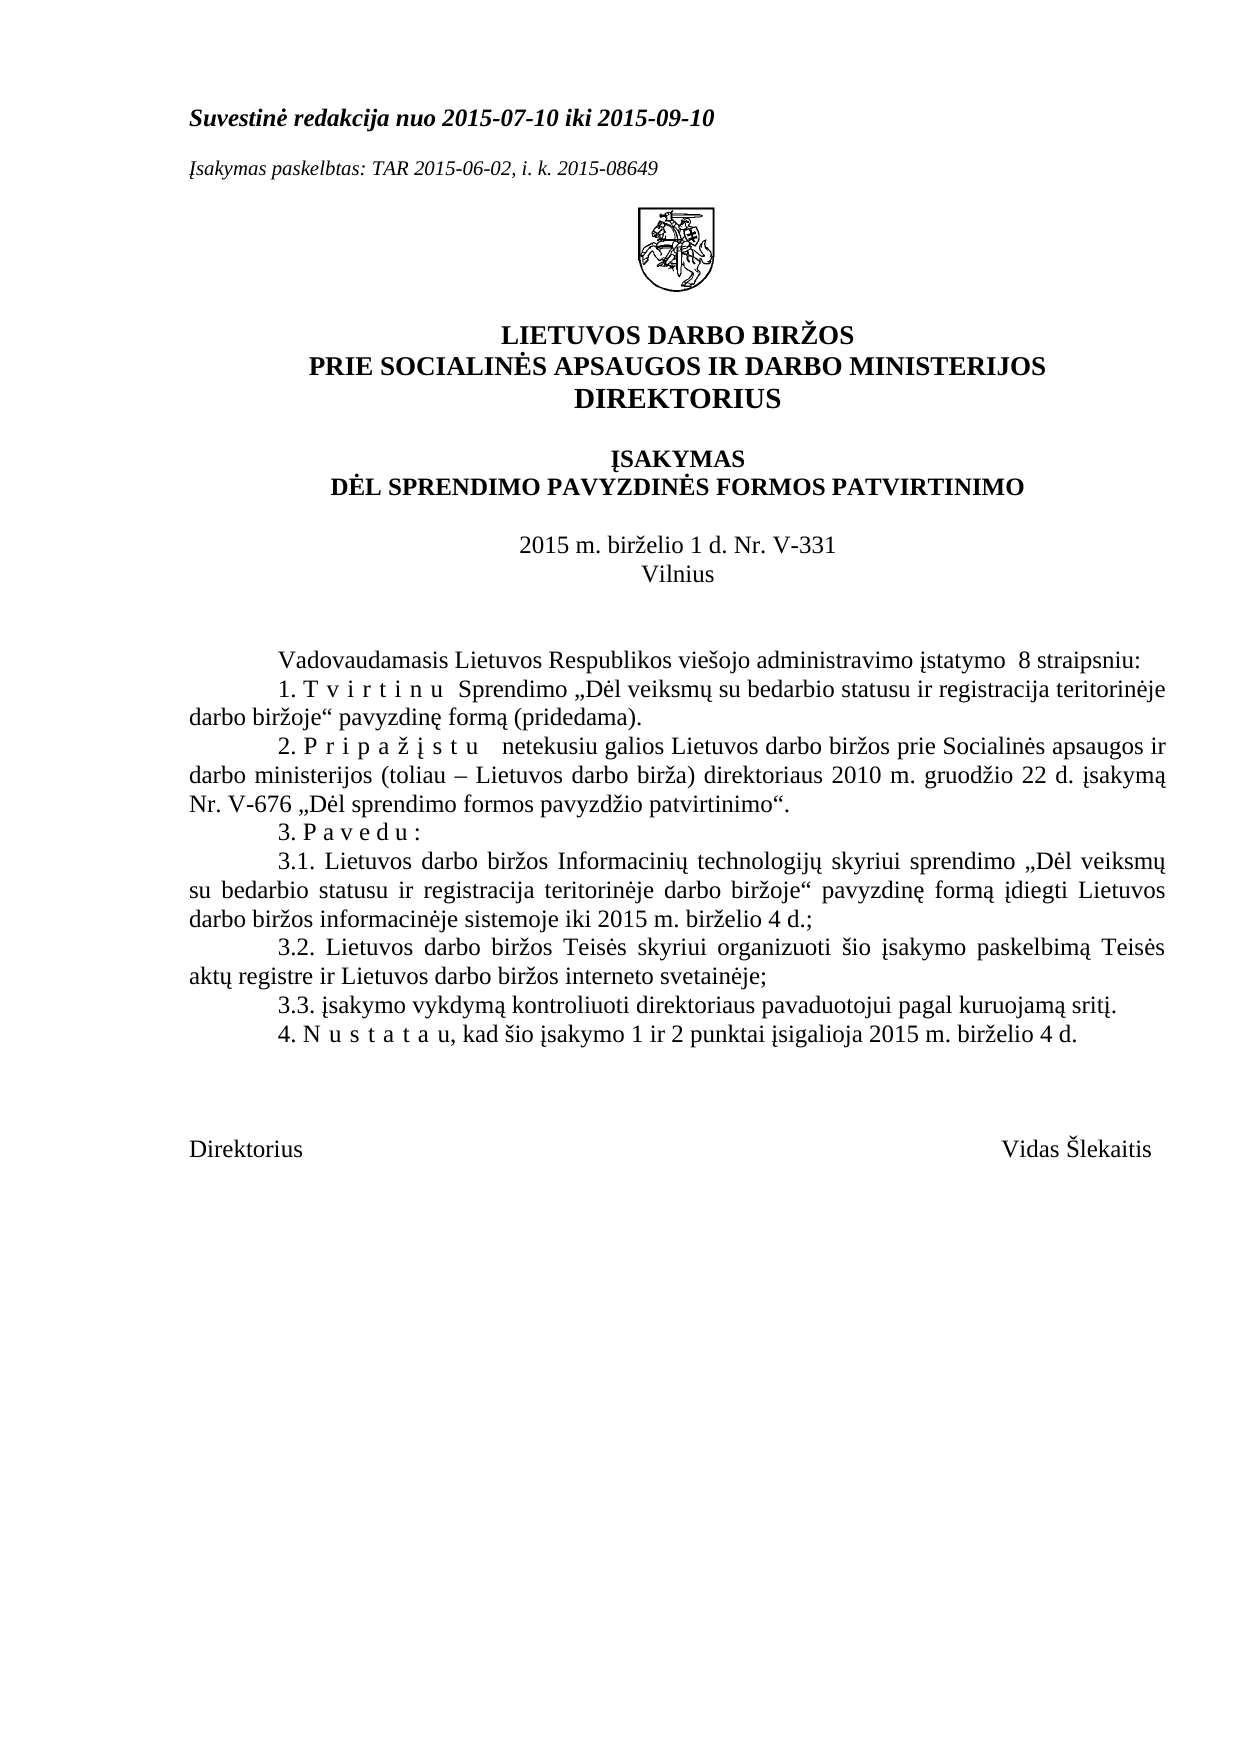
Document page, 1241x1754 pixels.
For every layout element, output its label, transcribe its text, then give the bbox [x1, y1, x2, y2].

text DĖL sprendimo PAVYZDINĖS FORMOS PATVIRTINIMO [189, 472, 1166, 501]
text Direktorius Vidas Šlekaitis [189, 1134, 1166, 1162]
text 3. P a v e d u : [189, 817, 1166, 846]
text 3.1. Lietuvos darbo biržos Informacinių technologijų skyriui sprendimo „Dėl veiksmų su bedarbio statusu ir registracija teritorinėje darbo biržoje“ pavyzdinę formą įdiegti Lietuvos darbo biržos informacinėje sistemoje iki 2015 m. birželio 4 d.; [189, 846, 1166, 932]
text Suvestinė redakcija nuo 2015-07-10 iki 2015-09-10 [189, 103, 1166, 132]
text Vilnius [189, 559, 1166, 587]
text 1. Tvirtinu Sprendimo „Dėl veiksmų su bedarbio statusu ir registracija teritorinėje darbo biržoje“ pavyzdinę formą (pridedama). [189, 674, 1166, 731]
text 4. Nustatau, kad šio įsakymo 1 ir 2 punktai įsigalioja 2015 m. birželio 4 d. [189, 1019, 1166, 1047]
text 3.3. įsakymo vykdymą kontroliuoti direktoriaus pavaduotojui pagal kuruojamą sritį. [189, 990, 1166, 1019]
text 2015 m. birželio 1 d. Nr. V-331 [189, 530, 1166, 559]
text 3.2. Lietuvos darbo biržos Teisės skyriui organizuoti šio įsakymo paskelbimą Teisės aktų registre ir Lietuvos darbo biržos interneto svetainėje; [189, 932, 1166, 990]
text 2. Pripažįstu netekusiu galios Lietuvos darbo biržos prie Socialinės apsaugos ir darbo ministerijos (toliau – Lietuvos darbo birža) direktoriaus 2010 m. gruodžio 22 d. įsakymą Nr. V-676 „Dėl sprendimo formos pavyzdžio patvirtinimo“. [189, 731, 1166, 817]
text LIETUVOS DARBO BIRŽOS prie socialinės apsaugos ir darbo ministerijos DIREKTORIUS [189, 319, 1166, 415]
text ĮSAKYMAS [189, 444, 1166, 472]
text Vadovaudamasis Lietuvos Respublikos viešojo administravimo įstatymo 8 straipsniu: [189, 645, 1166, 674]
text Įsakymas paskelbtas: TAR 2015-06-02, i. k. 2015-08649 [189, 156, 1166, 180]
